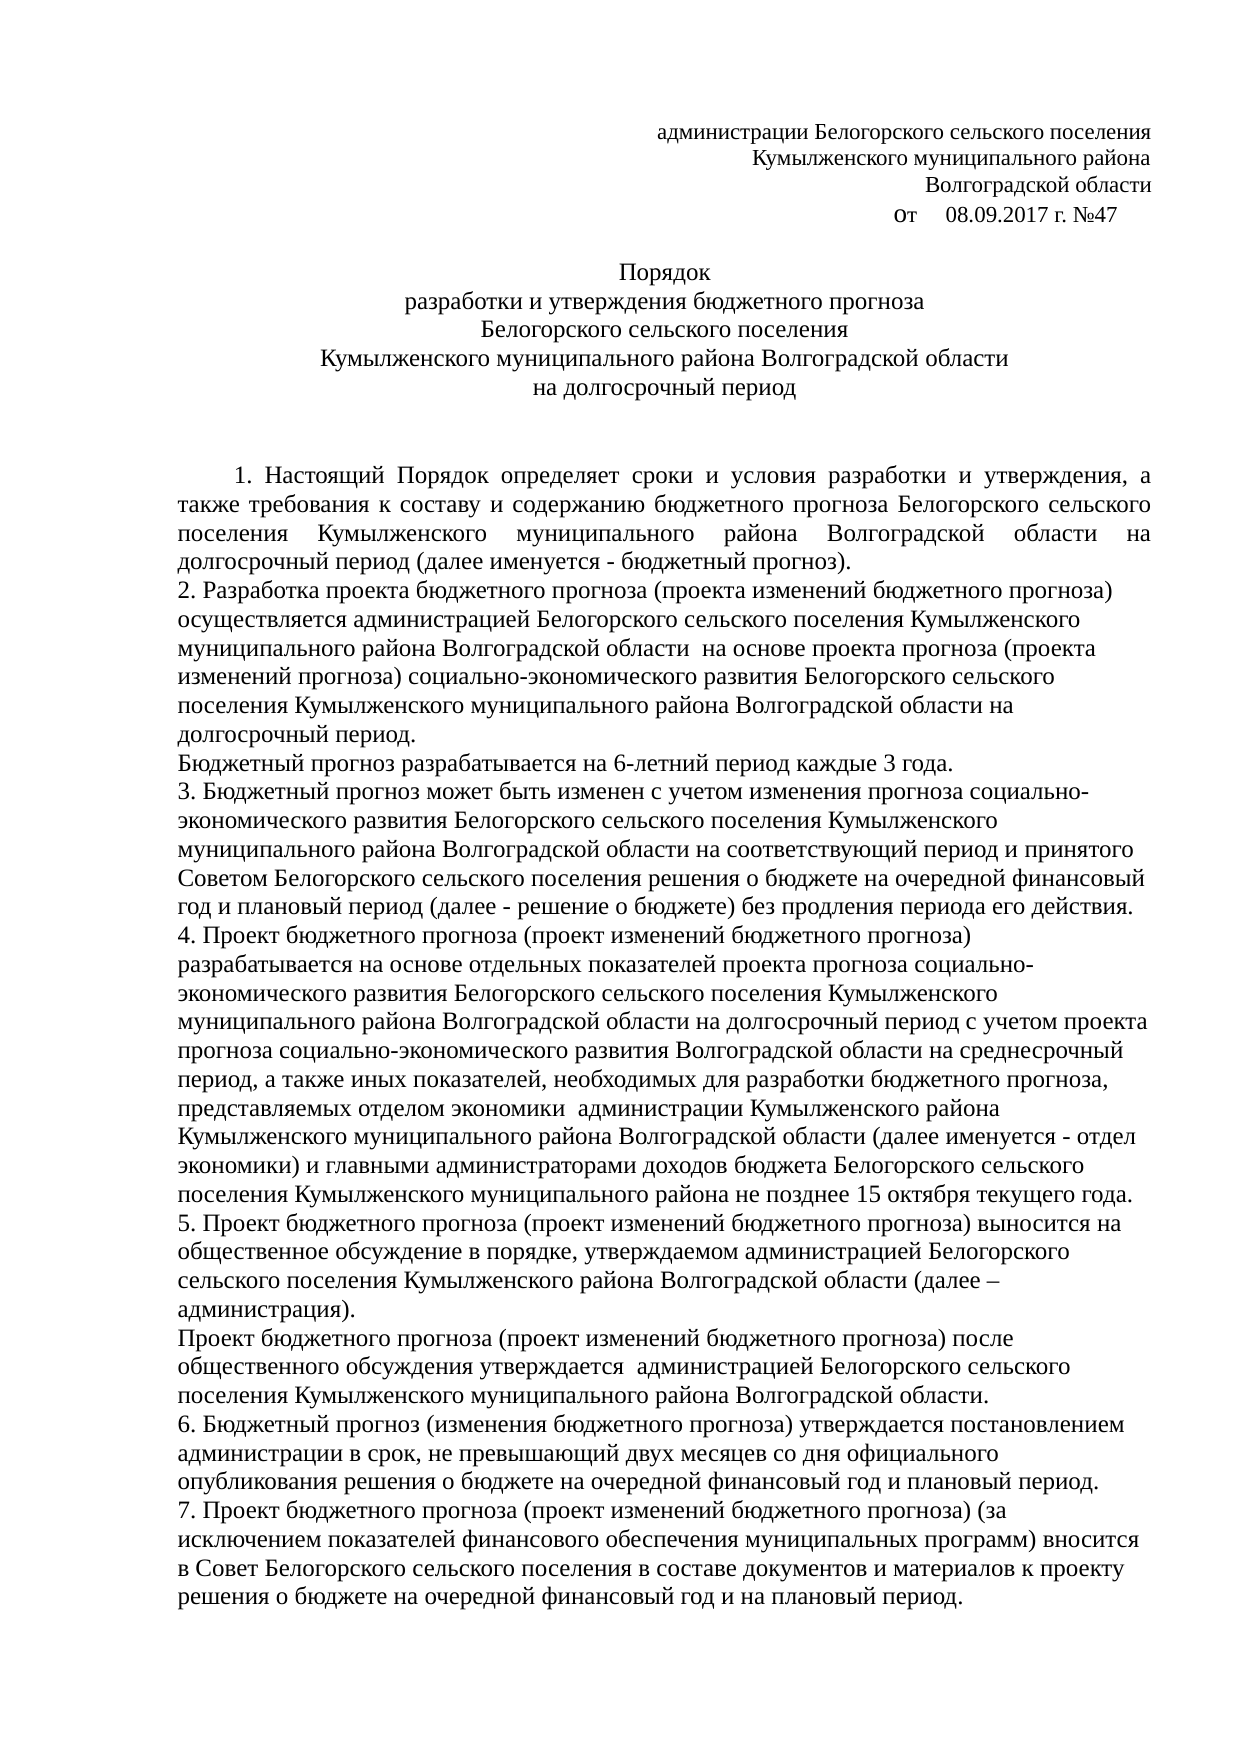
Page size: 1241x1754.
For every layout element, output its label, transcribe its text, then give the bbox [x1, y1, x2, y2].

text от 08.09.2017 г. №47 [177, 197, 1152, 228]
text 2. Разработка проекта бюджетного прогноза (проекта изменений бюджетного прогноза) осуществляется администрацией Белогорского сельского поселения Кумылженского муниципального района Волгоградской области на основе проекта прогноза (проекта изменений прогноза) социально-экономического развития Белогорского сельского поселения Кумылженского муниципального района Волгоградской области на долгосрочный период. [177, 575, 1152, 748]
text 7. Проект бюджетного прогноза (проект изменений бюджетного прогноза) (за исключением показателей финансового обеспечения муниципальных программ) вносится в Совет Белогорского сельского поселения в составе документов и материалов к проекту решения о бюджете на очередной финансовый год и на плановый период. [177, 1495, 1152, 1610]
text Проект бюджетного прогноза (проект изменений бюджетного прогноза) после общественного обсуждения утверждается администрацией Белогорского сельского поселения Кумылженского муниципального района Волгоградской области. [177, 1323, 1152, 1409]
text 4. Проект бюджетного прогноза (проект изменений бюджетного прогноза) разрабатывается на основе отдельных показателей проекта прогноза социально-экономического развития Белогорского сельского поселения Кумылженского муниципального района Волгоградской области на долгосрочный период с учетом проекта прогноза социально-экономического развития Волгоградской области на среднесрочный период, а также иных показателей, необходимых для разработки бюджетного прогноза, представляемых отделом экономики администрации Кумылженского района Кумылженского муниципального района Волгоградской области (далее именуется - отдел экономики) и главными администраторами доходов бюджета Белогорского сельского поселения Кумылженского муниципального района не позднее 15 октября текущего года. [177, 920, 1152, 1208]
title разработки и утверждения бюджетного прогноза [177, 286, 1152, 314]
text Бюджетный прогноз разрабатывается на 6-летний период каждые 3 года. [177, 748, 1152, 776]
text 1. Настоящий Порядок определяет сроки и условия разработки и утверждения, а также требования к составу и содержанию бюджетного прогноза Белогорского сельского поселения Кумылженского муниципального района Волгоградской области на долгосрочный период (далее именуется - бюджетный прогноз). [177, 460, 1152, 575]
text Кумылженского муниципального района [177, 144, 1152, 171]
text 5. Проект бюджетного прогноза (проект изменений бюджетного прогноза) выносится на общественное обсуждение в порядке, утверждаемом администрацией Белогорского сельского поселения Кумылженского района Волгоградской области (далее – администрация). [177, 1208, 1152, 1323]
title Белогорского сельского поселения [177, 314, 1152, 343]
text 3. Бюджетный прогноз может быть изменен с учетом изменения прогноза социально-экономического развития Белогорского сельского поселения Кумылженского муниципального района Волгоградской области на соответствующий период и принятого Советом Белогорского сельского поселения решения о бюджете на очередной финансовый год и плановый период (далее - решение о бюджете) без продления периода его действия. [177, 776, 1152, 920]
text администрации Белогорского сельского поселения [177, 118, 1152, 144]
title Кумылженского муниципального района Волгоградской области [177, 343, 1152, 372]
text Волгоградской области [177, 171, 1152, 197]
title Порядок [177, 257, 1152, 286]
title на долгосрочный период [177, 372, 1152, 401]
text 6. Бюджетный прогноз (изменения бюджетного прогноза) утверждается постановлением администрации в срок, не превышающий двух месяцев со дня официального опубликования решения о бюджете на очередной финансовый год и плановый период. [177, 1409, 1152, 1495]
